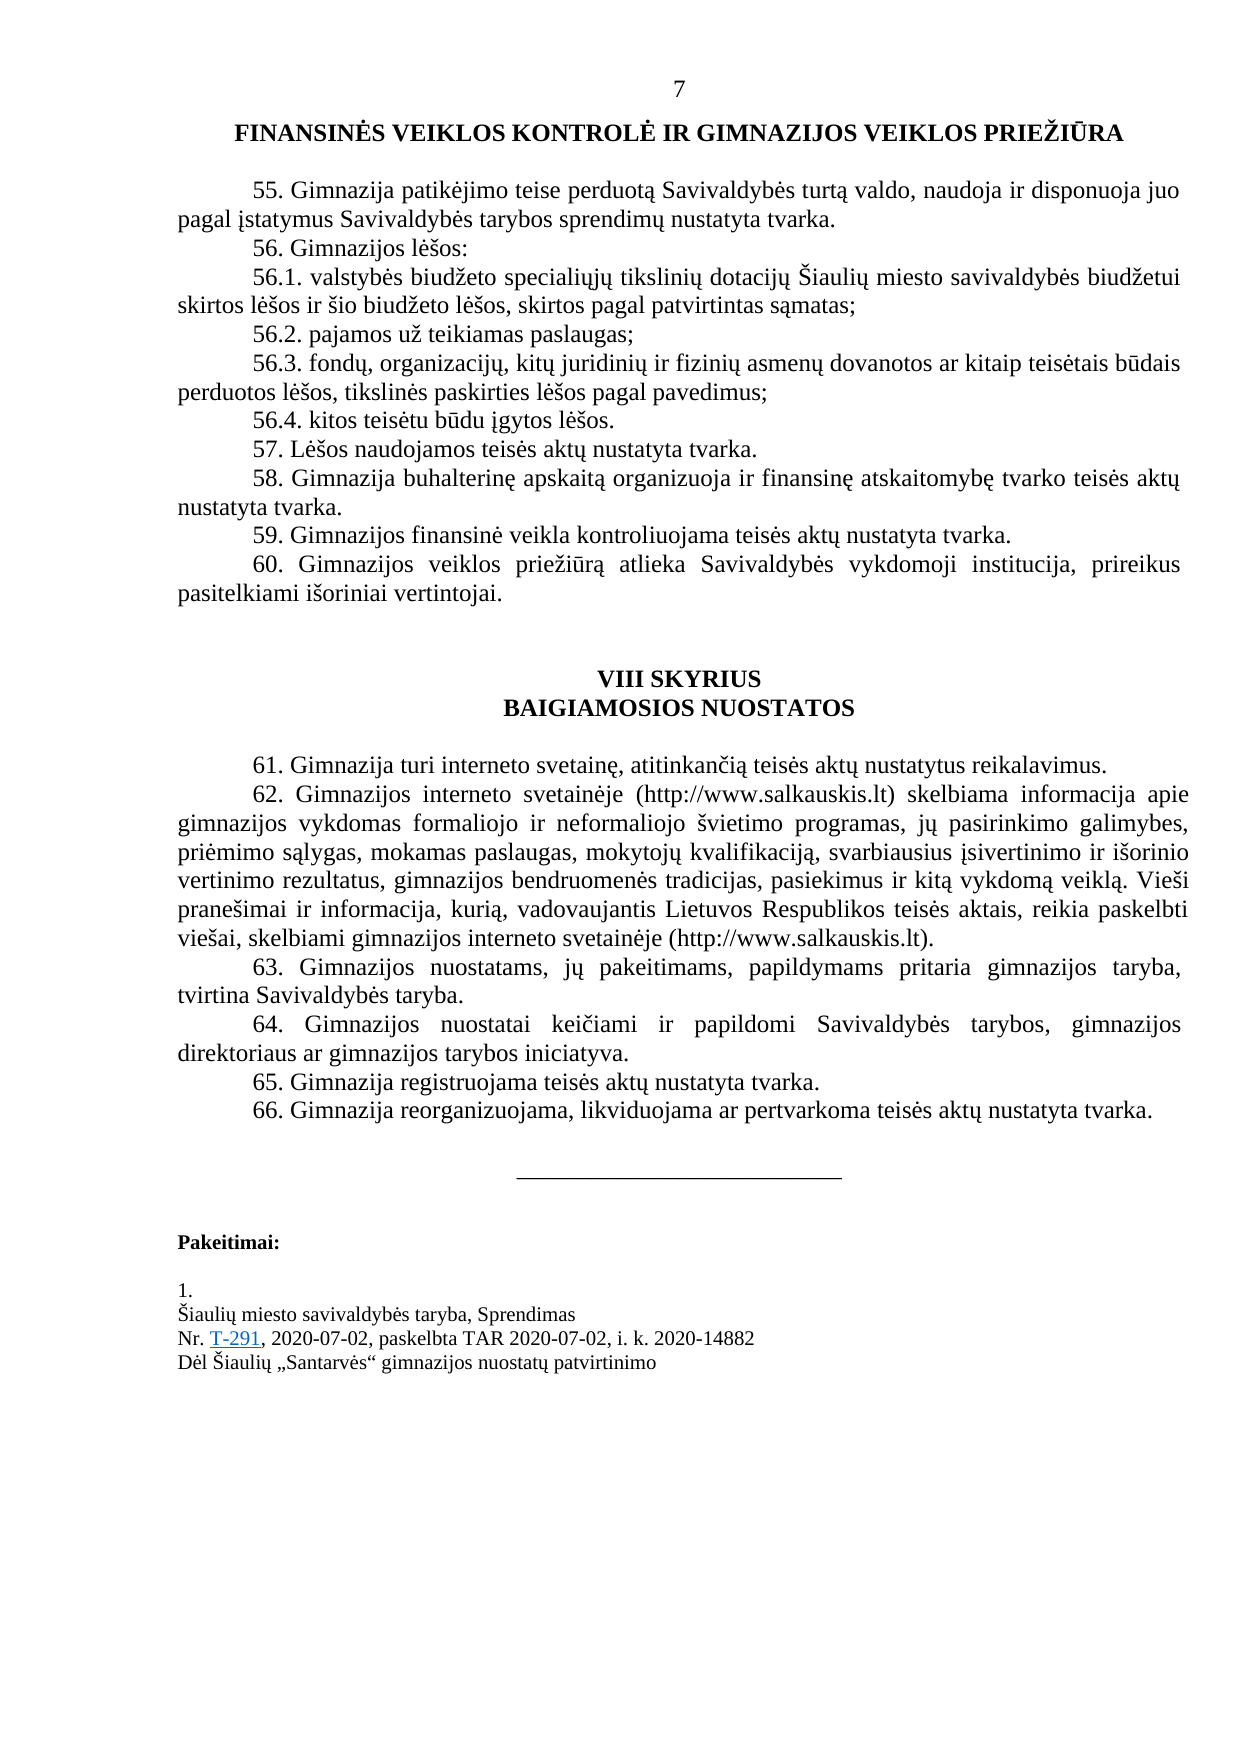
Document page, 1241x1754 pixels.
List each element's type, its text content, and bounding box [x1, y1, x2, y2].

text 64. Gimnazijos nuostatai keičiami ir papildomi Savivaldybės tarybos, gimnazijos direktoriaus ar gimnazijos tarybos iniciatyva. [177, 1009, 1181, 1067]
text 66. Gimnazija reorganizuojama, likviduojama ar pertvarkoma teisės aktų nustatyta tvarka. [177, 1096, 1181, 1124]
text 56.4. kitos teisėtu būdu įgytos lėšos. [177, 406, 1181, 434]
text 55. Gimnazija patikėjimo teise perduotą Savivaldybės turtą valdo, naudoja ir disponuoja juo pagal įstatymus Savivaldybės tarybos sprendimų nustatyta tvarka. [177, 176, 1181, 233]
text Šiaulių miesto savivaldybės taryba, Sprendimas [177, 1302, 1181, 1326]
text 56.1. valstybės biudžeto specialiųjų tikslinių dotacijų Šiaulių miesto savivaldybės biudžetui skirtos lėšos ir šio biudžeto lėšos, skirtos pagal patvirtintas sąmatas; [177, 262, 1181, 319]
text Pakeitimai: [177, 1230, 1181, 1254]
text __________________________ [177, 1153, 1181, 1182]
text 60. Gimnazijos veiklos priežiūrą atlieka Savivaldybės vykdomoji institucija, prireikus pasitelkiami išoriniai vertintojai. [177, 549, 1181, 607]
text 57. Lėšos naudojamos teisės aktų nustatyta tvarka. [177, 434, 1181, 463]
text FINANSINĖS VEIKLOS KONTROLĖ IR GIMNAZIJOS VEIKLOS PRIEŽIŪRA [177, 118, 1181, 147]
text 56. Gimnazijos lėšos: [177, 233, 1181, 262]
text Nr. T-291, 2020-07-02, paskelbta TAR 2020-07-02, i. k. 2020-14882 [177, 1326, 1181, 1350]
text Dėl Šiaulių „Santarvės“ gimnazijos nuostatų patvirtinimo [177, 1350, 1181, 1374]
text 59. Gimnazijos finansinė veikla kontroliuojama teisės aktų nustatyta tvarka. [177, 521, 1181, 549]
text 61. Gimnazija turi interneto svetainę, atitinkančią teisės aktų nustatytus reikalavimus. [177, 751, 1189, 779]
text 63. Gimnazijos nuostatams, jų pakeitimams, papildymams pritaria gimnazijos taryba, tvirtina Savivaldybės taryba. [177, 952, 1181, 1009]
text BAIGIAMOSIOS NUOSTATOS [177, 693, 1181, 722]
text VIII SKYRIUS [177, 664, 1181, 693]
text 62. Gimnazijos interneto svetainėje (http://www.salkauskis.lt) skelbiama informacija apie gimnazijos vykdomas formaliojo ir neformaliojo švietimo programas, jų pasirinkimo galimybes, priėmimo sąlygas, mokamas paslaugas, mokytojų kvalifikaciją, svarbiausius įsivertinimo ir išorinio vertinimo rezultatus, gimnazijos bendruomenės tradicijas, pasiekimus ir kitą vykdomą veiklą. Vieši pranešimai ir informacija, kurią, vadovaujantis Lietuvos Respublikos teisės aktais, reikia paskelbti viešai, skelbiami gimnazijos interneto svetainėje (http://www.salkauskis.lt). [177, 779, 1189, 952]
text 56.3. fondų, organizacijų, kitų juridinių ir fizinių asmenų dovanotos ar kitaip teisėtais būdais perduotos lėšos, tikslinės paskirties lėšos pagal pavedimus; [177, 348, 1181, 406]
text 56.2. pajamos už teikiamas paslaugas; [177, 319, 1181, 348]
text 58. Gimnazija buhalterinę apskaitą organizuoja ir finansinę atskaitomybę tvarko teisės aktų nustatyta tvarka. [177, 463, 1181, 521]
text 1. [177, 1278, 1181, 1302]
text 65. Gimnazija registruojama teisės aktų nustatyta tvarka. [177, 1067, 1181, 1096]
